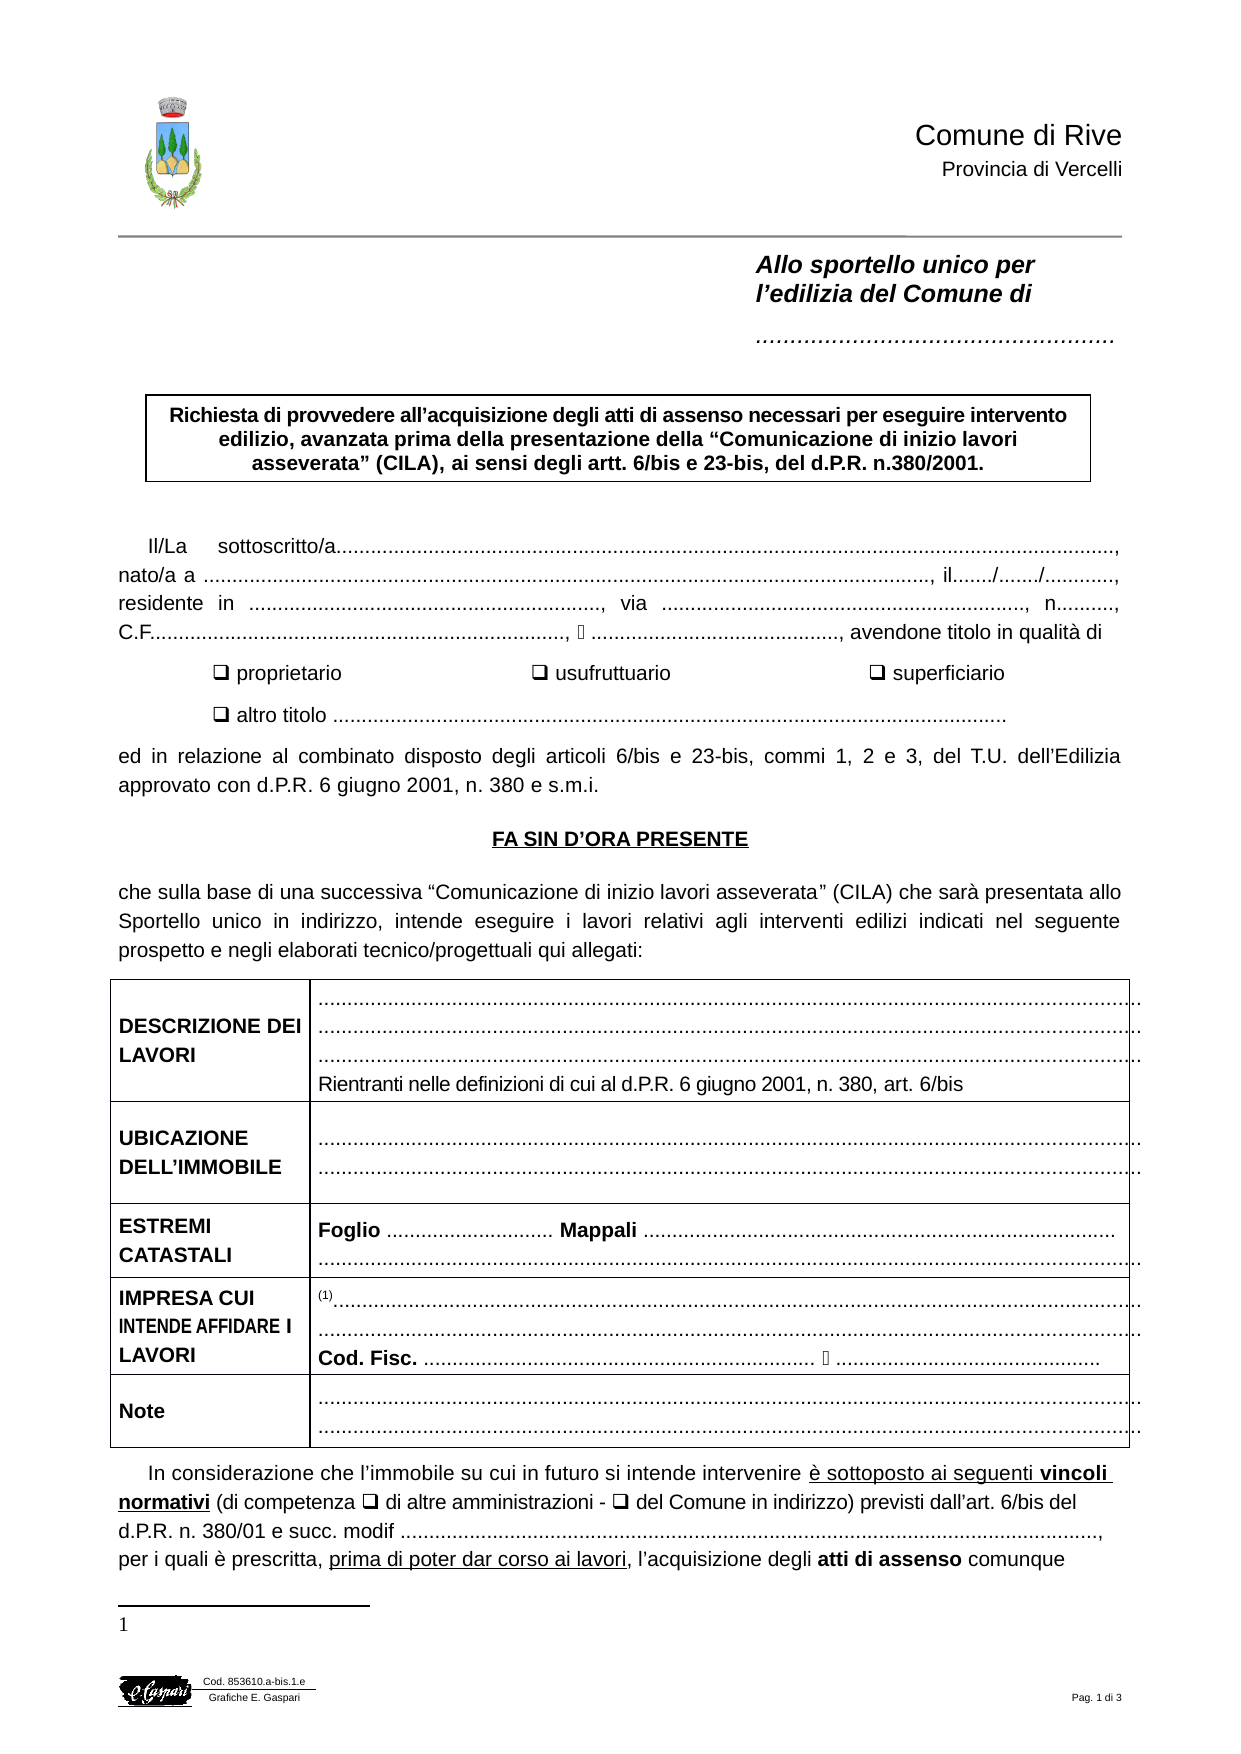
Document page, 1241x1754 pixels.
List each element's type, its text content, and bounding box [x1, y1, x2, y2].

text Comune di Rive [224, 118, 1122, 152]
table_header DESCRIZIONE DEI LAVORI [111, 980, 309, 1101]
table_cell ESTREMI CATASTALI [111, 1204, 309, 1277]
text Allo sportello unico per l’edilizia del Comune di [756, 250, 1122, 308]
text .................................................... [756, 320, 1122, 349]
table_header Rientranti nelle definizioni di cui al d.P.R. 6 giugno 2001, n. 380, art. 6/bis [311, 980, 1129, 1101]
table_cell [311, 1375, 1129, 1447]
text FA SIN D’ORA PRESENTE [118, 826, 1122, 850]
picture [122, 87, 224, 219]
table_cell Foglio ............................. Mappali .................................................................................. [311, 1204, 1129, 1277]
text Il/La sottoscritto/a......................................................................................................................................., nato/a a .............................................................................................................................., il......./......./............, residente in ............................................................., via ..............................................................., n.........., C.F........................................................................,  ..........................................., avendone titolo in qualità di [118, 387, 1122, 644]
table_cell () Cod. Fisc. ....................................................................  .............................................. [311, 1278, 1129, 1374]
table_cell [311, 1102, 1129, 1203]
table_cell IMPRESA CUI INTENDE AFFIDARE I LAVORI [111, 1278, 309, 1374]
table_cell UBICAZIONE DELL’IMMOBILE [111, 1102, 309, 1203]
text che sulla base di una successiva “Comunicazione di inizio lavori asseverata” (CILA) che sarà presentata allo Sportello unico in indirizzo, intende eseguire i lavori relativi agli interventi edilizi indicati nel seguente prospetto e negli elaborati tecnico/progettuali qui allegati: [118, 880, 1122, 962]
table_cell Note [111, 1375, 309, 1447]
picture [118, 1674, 192, 1706]
text In considerazione che l’immobile su cui in futuro si intende intervenire è sottoposto ai seguenti vincoli normativi (di competenza  di altre amministrazioni -  del Comune in indirizzo) previsti dall’art. 6/bis del d.P.R. n. 380/01 e succ. modif ........................................................................................................................., per i quali è prescritta, prima di poter dar corso ai lavori, l’acquisizione degli atti di assenso comunque [118, 1461, 1122, 1571]
text Provincia di Vercelli [224, 157, 1122, 181]
text  proprietario  usufruttuario  superficiario [118, 661, 1122, 685]
text ed in relazione al combinato disposto degli articoli 6/bis e 23-bis, commi 1, 2 e 3, del T.U. dell’Edilizia approvato con d.P.R. 6 giugno 2001, n. 380 e s.m.i. [118, 744, 1122, 797]
text  altro titolo ..................................................................................................................... [118, 703, 1122, 727]
